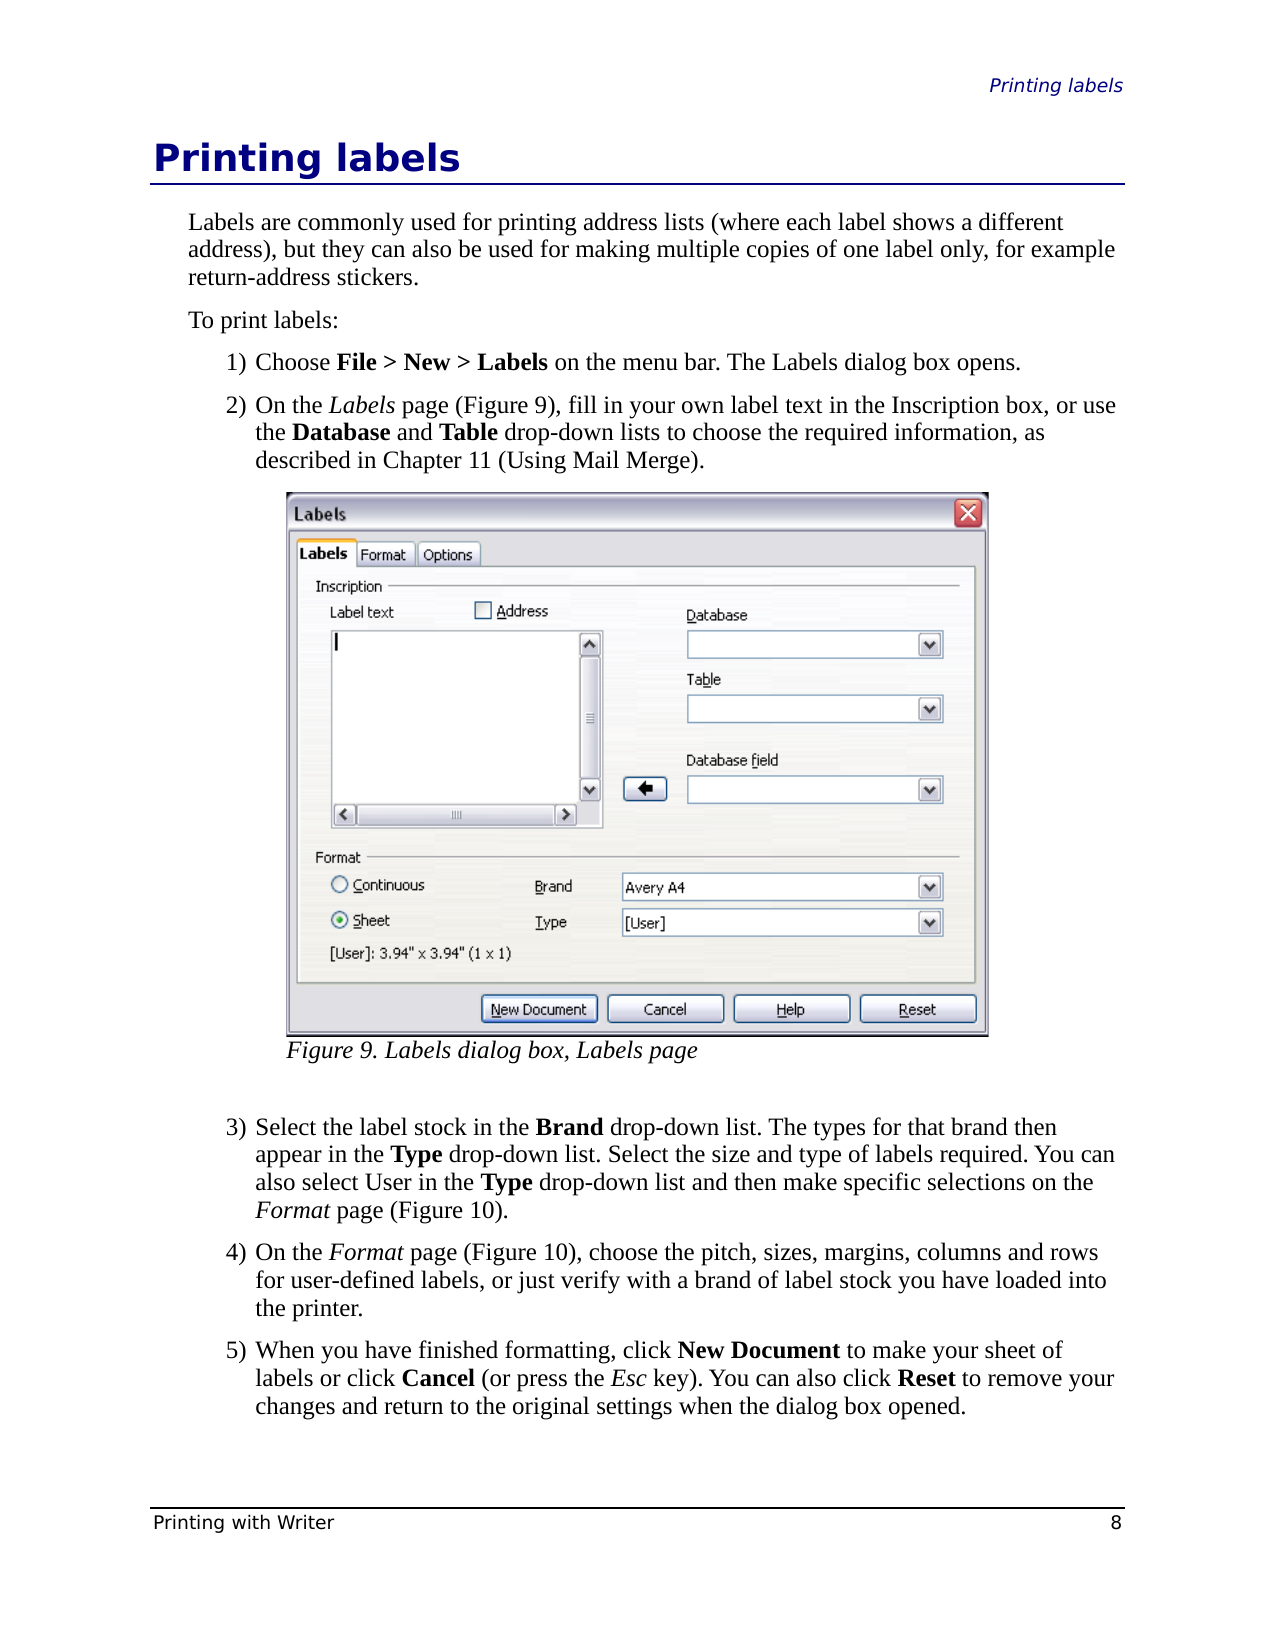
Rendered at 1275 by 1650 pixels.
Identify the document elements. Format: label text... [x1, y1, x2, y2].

list Select the label stock in the Brand drop-down list. The types for that brand then appear in the Type drop-down list. Select the size and type of labels required. You can also select User in the Type drop-down list and then make specific selections on the Format page (Figure 10). [226, 1113, 1125, 1224]
picture [286, 492, 989, 1037]
subtitle Printing labels [150, 134, 1125, 183]
list On the Format page (Figure 10), choose the pitch, sizes, margins, columns and rows for user-defined labels, or just verify with a brand of label stock you have loaded into the printer. [226, 1238, 1125, 1322]
text Labels are commonly used for printing address lists (where each label shows a different address), but they can also be used for making multiple copies of one label only, for example return-address stickers. [188, 208, 1125, 291]
list When you have finished formatting, click New Document to make your sheet of labels or click Cancel (or press the Esc key). You can also click Reset to remove your changes and return to the original settings when the dialog box opened. [226, 1336, 1125, 1419]
text To print labels: [188, 306, 1125, 333]
list Choose File > New > Labels on the menu bar. The Labels dialog box opens. [226, 348, 1125, 376]
list On the Labels page (Figure 9), fill in your own label text in the Inscription box, or use the Database and Table drop-down lists to choose the required information, as described in Chapter 11 (Using Mail Merge). [226, 391, 1125, 474]
text Figure 9. Labels dialog box, Labels page [286, 1037, 989, 1064]
